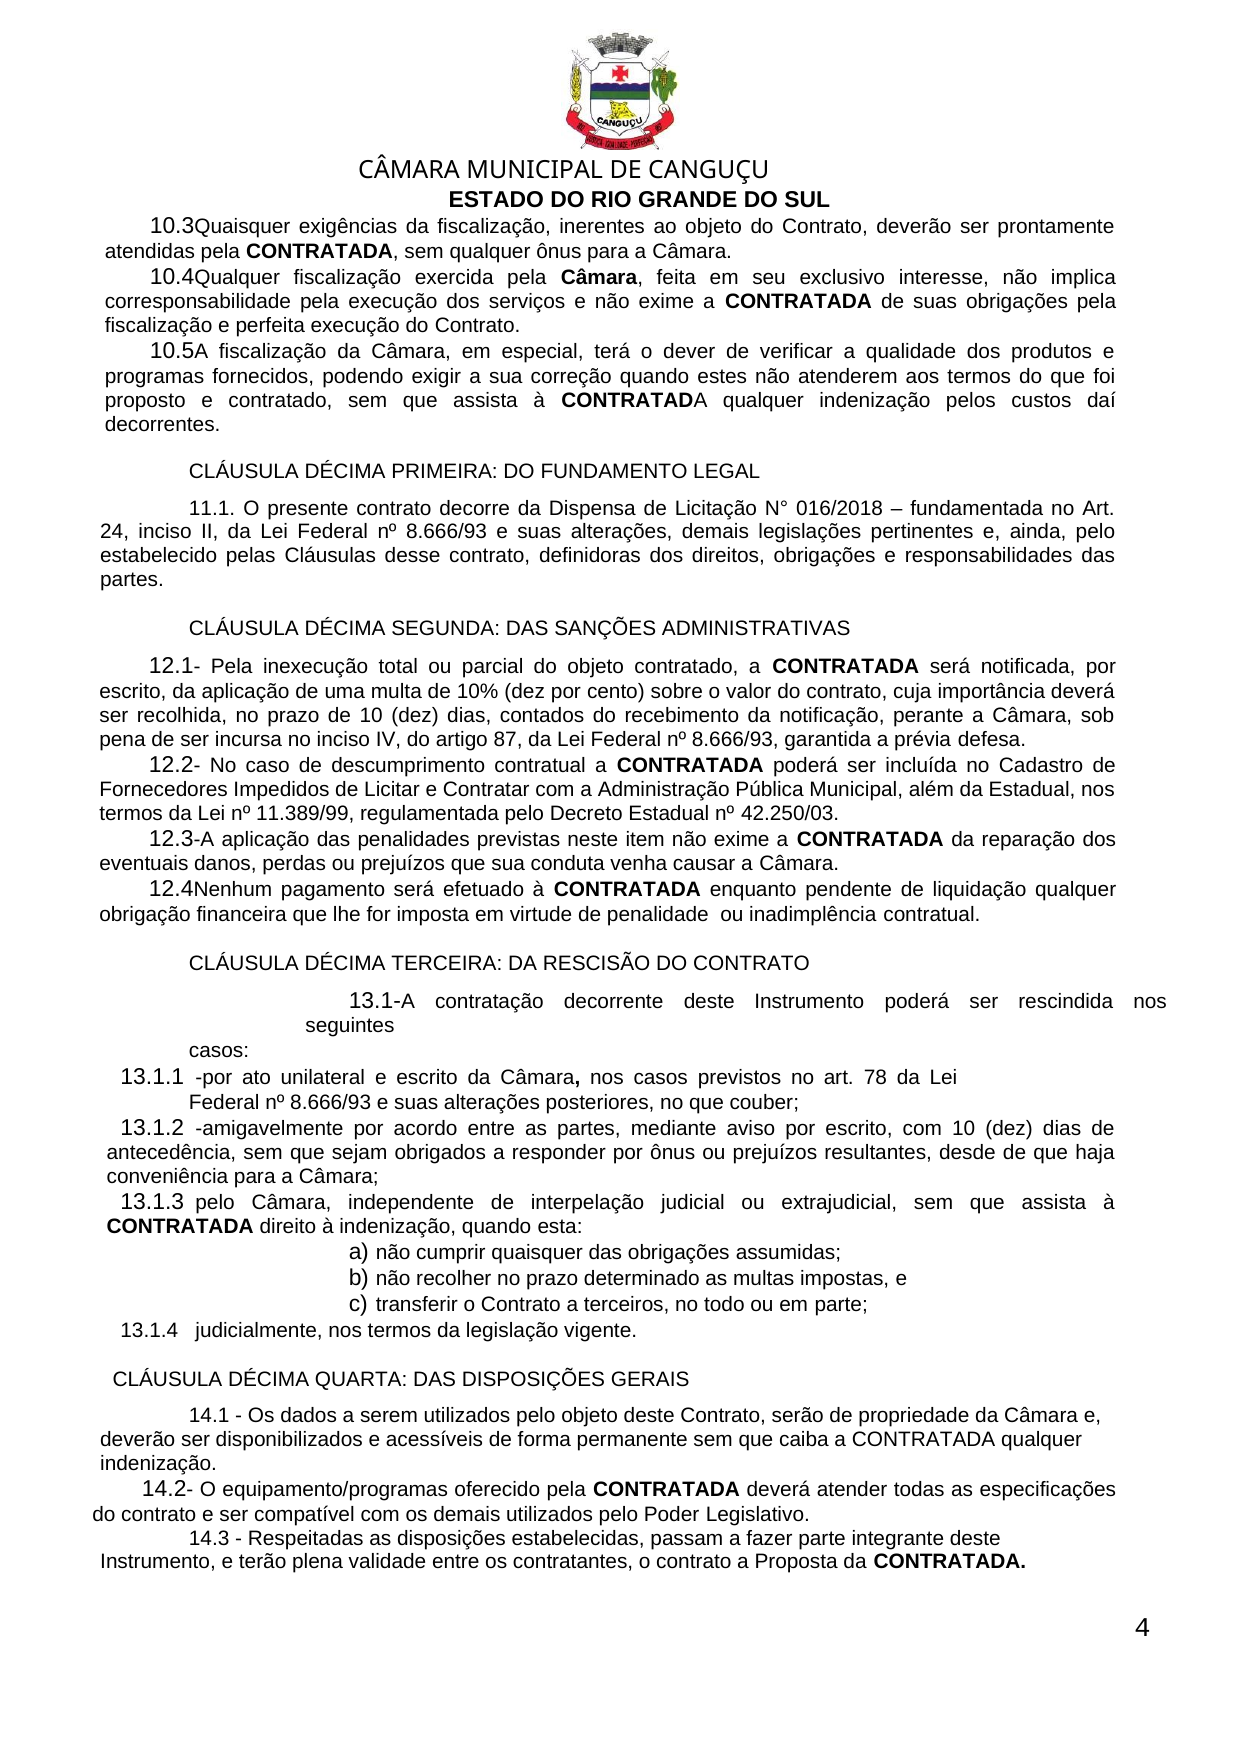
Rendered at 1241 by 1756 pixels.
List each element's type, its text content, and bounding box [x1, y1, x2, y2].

text CLÁUSULA DÉCIMA TERCEIRA: DA RESCISÃO DO CONTRATO [100, 951, 1167, 974]
list -A aplicação das penalidades previstas neste item não exime a CONTRATADA da reparação dos eventuais danos, perdas ou prejuízos que sua conduta venha causar a Câmara. [100, 825, 1116, 875]
list judicialmente, nos termos da legislação vigente. [100, 1317, 1167, 1343]
text CLÁUSULA DÉCIMA PRIMEIRA: DO FUNDAMENTO LEGAL [100, 459, 1167, 483]
list - Pela inexecução total ou parcial do objeto contratado, a CONTRATADA será notificada, por escrito, da aplicação de uma multa de 10% (dez por cento) sobre o valor do contrato, cuja importância deverá ser recolhida, no prazo de 10 (dez) dias, contados do recebimento da notificação, perante a Câmara, sob pena de ser incursa no inciso IV, do artigo 87, da Lei Federal nº 8.666/93, garantida a prévia defesa. [100, 652, 1116, 751]
list pelo Câmara, independente de interpelação judicial ou extrajudicial, sem que assista à CONTRATADA direito à indenização, quando esta: [100, 1188, 1116, 1238]
list transferir o Contrato a terceiros, no todo ou em parte; [260, 1291, 1167, 1317]
text 14.3 - Respeitadas as disposições estabelecidas, passam a fazer parte integrante deste Instrumento, e terão plena validade entre os contratantes, o contrato a Proposta da CONTRATADA. [100, 1525, 1116, 1573]
list Nenhum pagamento será efetuado à CONTRATADA enquanto pendente de liquidação qualquer obrigação financeira que lhe for imposta em virtude de penalidade ou inadimplência contratual. [100, 875, 1117, 926]
list A contratação decorrente deste Instrumento poderá ser rescindida nos seguintes [260, 987, 1167, 1037]
text 11.1. O presente contrato decorre da Dispensa de Licitação N° 016/2018 – fundamentada no Art. 24, inciso II, da Lei Federal nº 8.666/93 e suas alterações, demais legislações pertinentes e, ainda, pelo estabelecido pelas Cláusulas desse contrato, definidoras dos direitos, obrigações e responsabilidades das partes. [100, 495, 1116, 591]
text CLÁUSULA DÉCIMA SEGUNDA: DAS SANÇÕES ADMINISTRATIVAS [100, 616, 1167, 640]
list não recolher no prazo determinado as multas impostas, e [260, 1264, 1167, 1291]
text CLÁUSULA DÉCIMA QUARTA: DAS DISPOSIÇÕES GERAIS [112, 1367, 1167, 1391]
text casos: [100, 1037, 1167, 1063]
list A fiscalização da Câmara, em especial, terá o dever de verificar a qualidade dos produtos e programas fornecidos, podendo exigir a sua correção quando estes não atenderem aos termos do que foi proposto e contratado, sem que assista à CONTRATADA qualquer indenização pelos custos daí decorrentes. [100, 337, 1116, 435]
list Qualquer fiscalização exercida pela Câmara, feita em seu exclusivo interesse, não implica corresponsabilidade pela execução dos serviços e não exime a CONTRATADA de suas obrigações pela fiscalização e perfeita execução do Contrato. [100, 263, 1116, 337]
list -amigavelmente por acordo entre as partes, mediante aviso por escrito, com 10 (dez) dias de antecedência, sem que sejam obrigados a responder por ônus ou prejuízos resultantes, desde de que haja conveniência para a Câmara; [100, 1113, 1116, 1188]
list -por ato unilateral e escrito da Câmara, nos casos previstos no art. 78 da Lei [100, 1063, 1167, 1089]
list - O equipamento/programas oferecido pela CONTRATADA deverá atender todas as especificações do contrato e ser compatível com os demais utilizados pelo Poder Legislativo. [100, 1475, 1116, 1525]
list Quaisquer exigências da fiscalização, inerentes ao objeto do Contrato, deverão ser prontamente atendidas pela CONTRATADA, sem qualquer ônus para a Câmara. [100, 212, 1116, 263]
text Federal nº 8.666/93 e suas alterações posteriores, no que couber; [100, 1089, 1167, 1113]
list - No caso de descumprimento contratual a CONTRATADA poderá ser incluída no Cadastro de Fornecedores Impedidos de Licitar e Contratar com a Administração Pública Municipal, além da Estadual, nos termos da Lei nº 11.389/99, regulamentada pelo Decreto Estadual nº 42.250/03. [100, 751, 1116, 825]
list não cumprir quaisquer das obrigações assumidas; [260, 1238, 1167, 1264]
text 14.1 - Os dados a serem utilizados pelo objeto deste Contrato, serão de propriedade da Câmara e, deverão ser disponibilizados e acessíveis de forma permanente sem que caiba a CONTRATADA qualquer indenização. [100, 1403, 1116, 1475]
